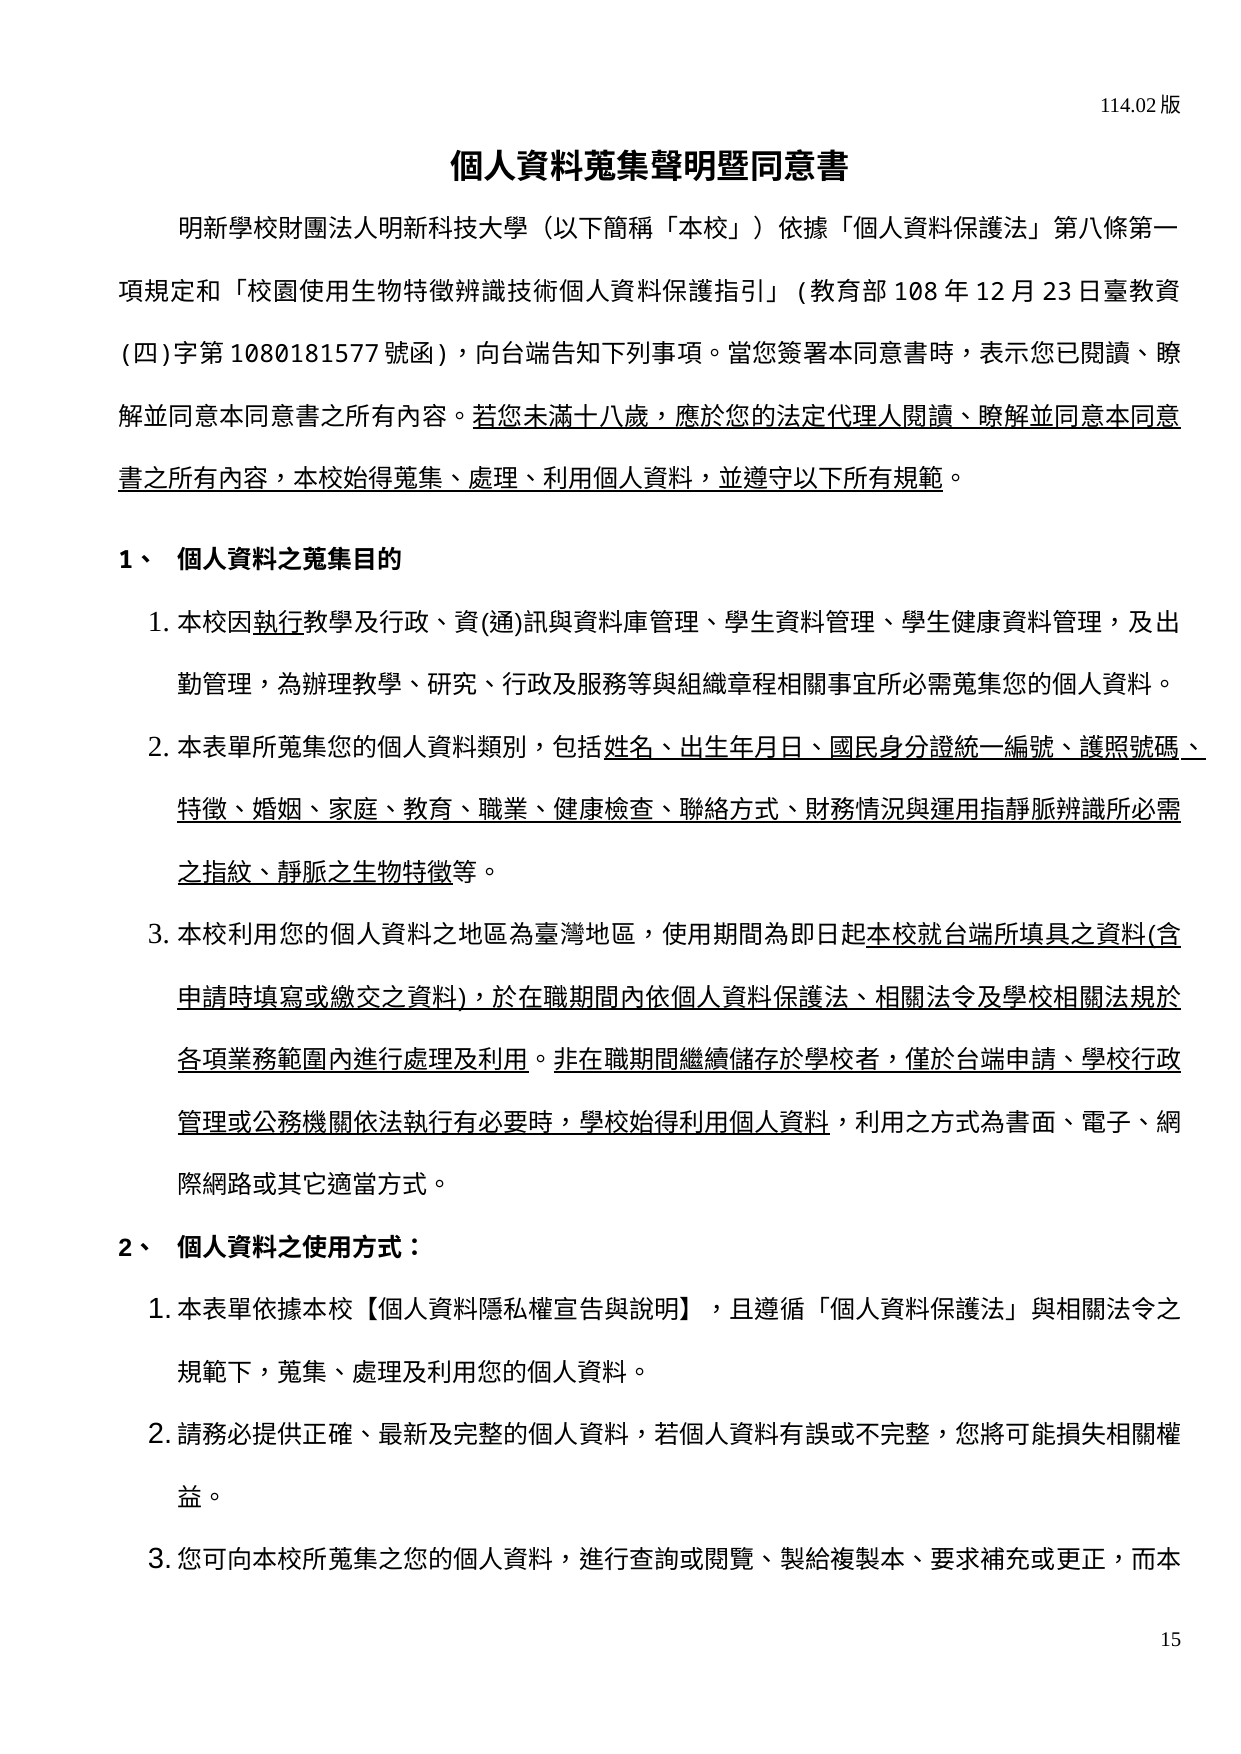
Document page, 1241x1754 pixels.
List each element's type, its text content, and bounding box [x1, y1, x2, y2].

text 個人資料蒐集聲明暨同意書 [118, 123, 1181, 185]
list 個人資料之蒐集目的 [118, 516, 1181, 579]
list 請務必提供正確、最新及完整的個人資料，若個人資料有誤或不完整，您將可能損失相關權益。 [148, 1391, 1181, 1516]
list 本校利用您的個人資料之地區為臺灣地區，使用期間為即日起本校就台端所填具之資料(含申請時填寫或繳交之資料)，於在職期間內依個人資料保護法、相關法令及學校相關法規於各項業務範圍內進行處理及利用。非在職期間繼續儲存於學校者，僅於台端申請、學校行政管理或公務機關依法執行有必要時，學校始得利用個人資料，利用之方式為書面、電子、網際網路或其它適當方式。 [148, 891, 1181, 1204]
list 本表單所蒐集您的個人資料類別，包括姓名、出生年月日、國民身分證統一編號、護照號碼、特徵、婚姻、家庭、教育、職業、健康檢查、聯絡方式、財務情況與運用指靜脈辨識所必需之指紋、靜脈之生物特徵等。 [148, 704, 1181, 891]
list 個人資料之使用方式： [118, 1204, 1181, 1266]
list 您可向本校所蒐集之您的個人資料，進行查詢或閱覽、製給複製本、要求補充或更正，而本 [148, 1516, 1181, 1579]
list 本校因執行教學及行政、資(通)訊與資料庫管理、學生資料管理、學生健康資料管理，及出勤管理，為辦理教學、研究、行政及服務等與組織章程相關事宜所必需蒐集您的個人資料。 [148, 579, 1181, 704]
text 明新學校財團法人明新科技大學（以下簡稱「本校」）依據「個人資料保護法」第八條第一項規定和「校園使用生物特徵辨識技術個人資料保護指引」(教育部108年12月23日臺教資(四)字第1080181577號函)，向台端告知下列事項。當您簽署本同意書時，表示您已閱讀、瞭解並同意本同意書之所有內容。若您未滿十八歲，應於您的法定代理人閱讀、瞭解並同意本同意書之所有內容，本校始得蒐集、處理、利用個人資料，並遵守以下所有規範。 [118, 185, 1181, 498]
list 本表單依據本校【個人資料隱私權宣告與說明】，且遵循「個人資料保護法」與相關法令之規範下，蒐集、處理及利用您的個人資料。 [148, 1266, 1181, 1391]
